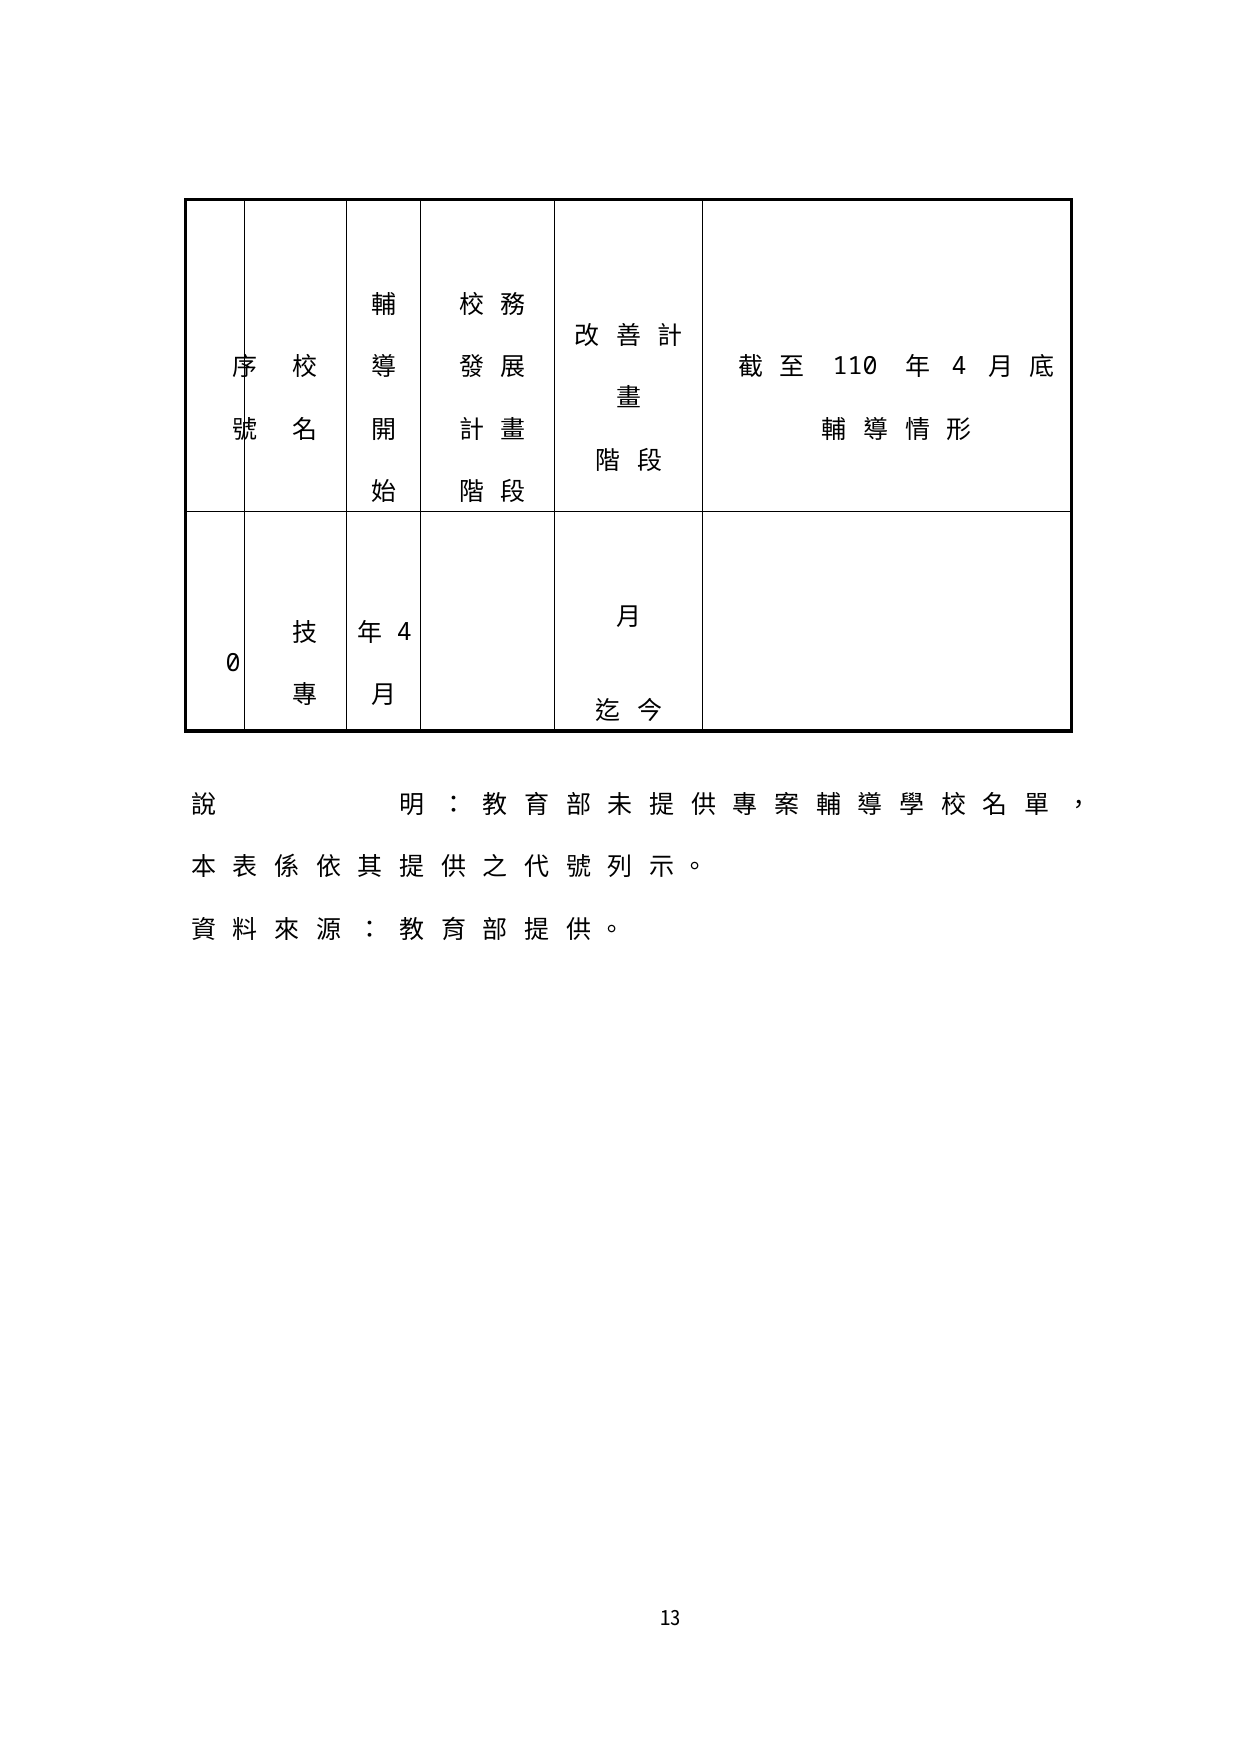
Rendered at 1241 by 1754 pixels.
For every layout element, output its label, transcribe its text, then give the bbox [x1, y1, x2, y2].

table_header 校務發展 計畫階段 [421, 201, 554, 511]
table_cell 月 迄今 [555, 512, 702, 729]
table_cell - [421, 512, 554, 729]
table_header 截至110年4月底輔導情形 [703, 201, 1070, 511]
table_cell 技專 [245, 512, 346, 729]
table_header 序號 [187, 201, 244, 511]
table_cell 年4月 [347, 512, 420, 729]
table_cell [703, 512, 1070, 729]
table_header 改善計畫 階段 [555, 201, 702, 511]
table_cell 0 [187, 512, 244, 729]
table_header 輔導開始 [347, 201, 420, 511]
table_header 校名 [245, 201, 346, 511]
text 說 明：教育部未提供專案輔導學校名單，本表係依其提供之代號列示。 [183, 761, 1058, 886]
text 資料來源：教育部提供。 [183, 886, 1058, 948]
